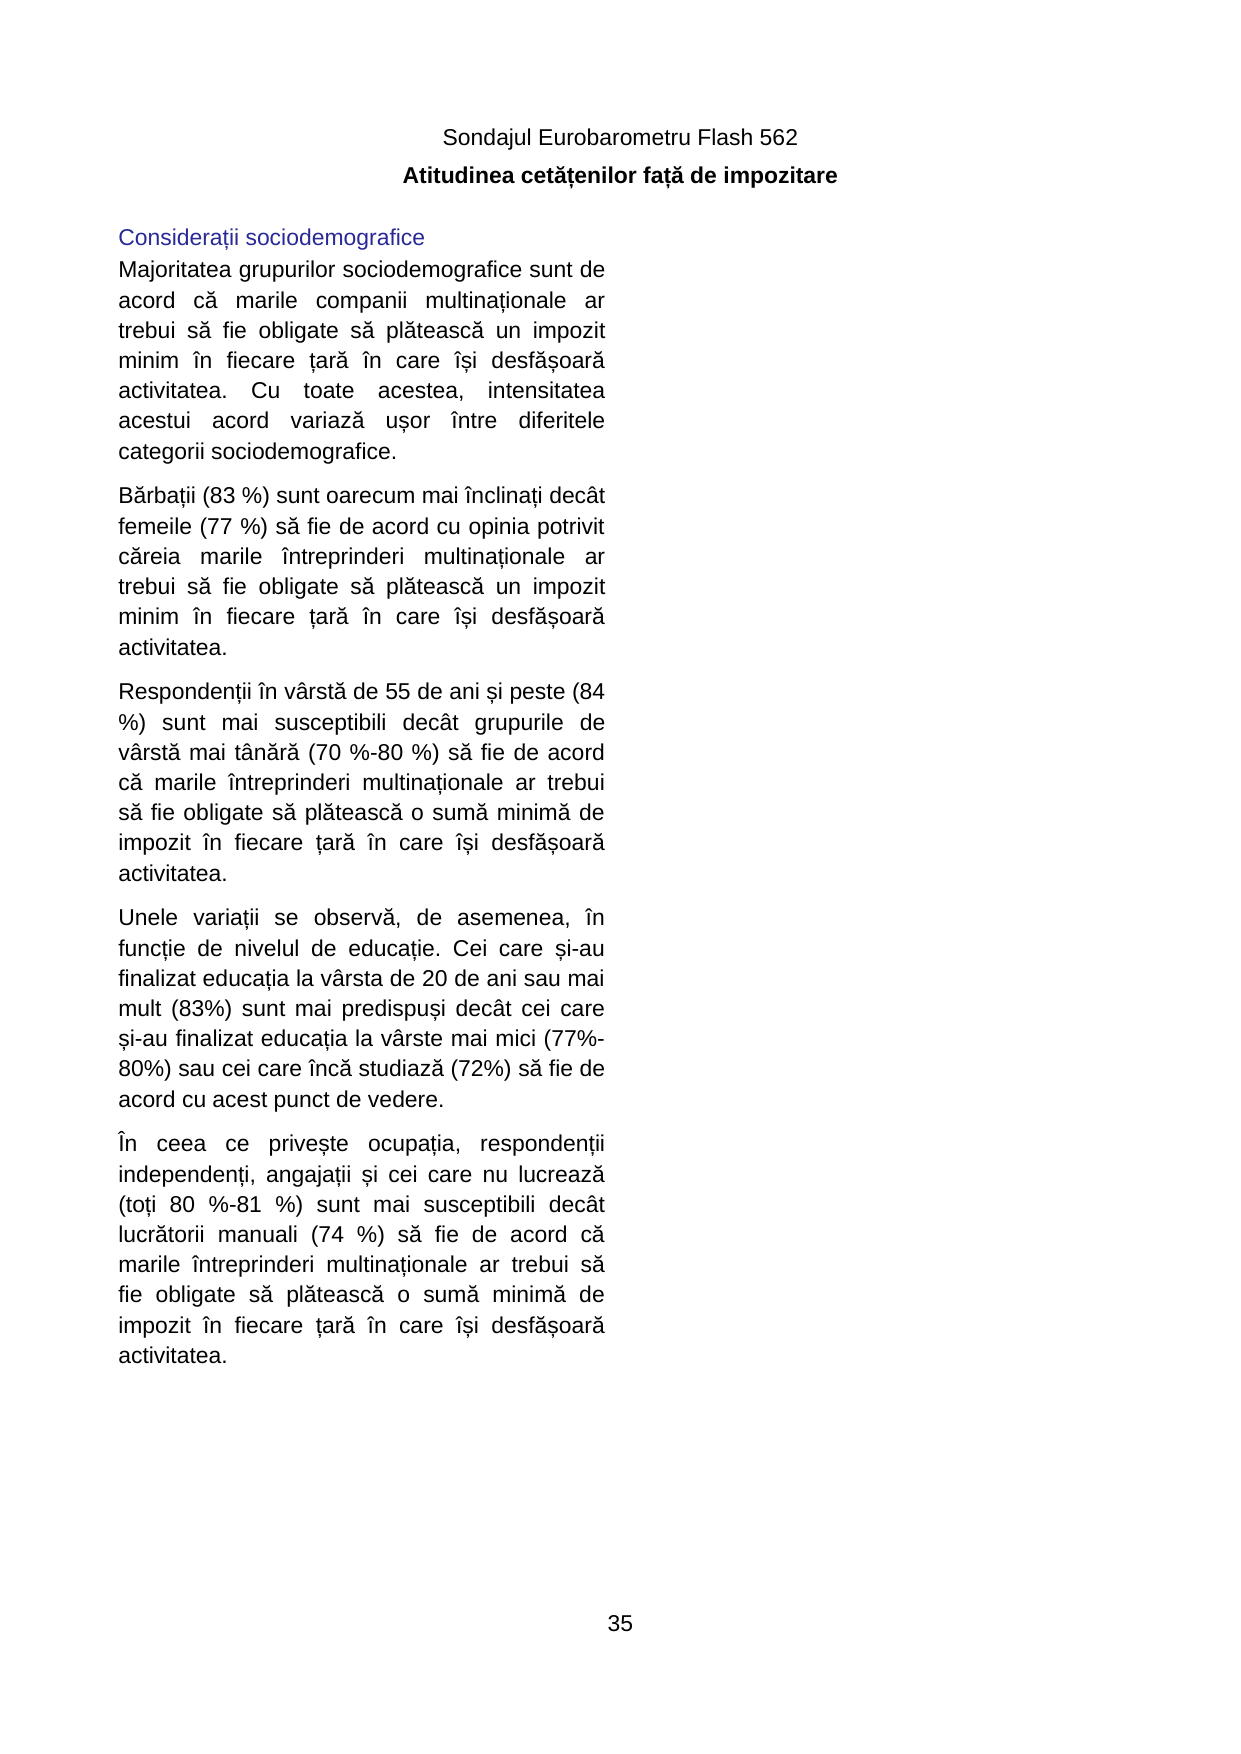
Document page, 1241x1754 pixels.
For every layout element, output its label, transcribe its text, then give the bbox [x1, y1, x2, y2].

text Bărbații (83 %) sunt oarecum mai înclinați decât femeile (77 %) să fie de acord cu opinia potrivit căreia marile întreprinderi multinaționale ar trebui să fie obligate să plătească un impozit minim în fiecare țară în care își desfășoară activitatea. [118, 482, 605, 660]
text Majoritatea grupurilor sociodemografice sunt de acord că marile companii multinaționale ar trebui să fie obligate să plătească un impozit minim în fiecare țară în care își desfășoară activitatea. Cu toate acestea, intensitatea acestui acord variază ușor între diferitele categorii sociodemografice. [118, 256, 605, 464]
text Respondenții în vârstă de 55 de ani și peste (84 %) sunt mai susceptibili decât grupurile de vârstă mai tânără (70 %-80 %) să fie de acord că marile întreprinderi multinaționale ar trebui să fie obligate să plătească o sumă minimă de impozit în fiecare țară în care își desfășoară activitatea. [118, 678, 605, 886]
text Unele variații se observă, de asemenea, în funcție de nivelul de educație. Cei care și-au finalizat educația la vârsta de 20 de ani sau mai mult (83%) sunt mai predispuși decât cei care și-au finalizat educația la vârste mai mici (77%-80%) sau cei care încă studiază (72%) să fie de acord cu acest punct de vedere. [118, 904, 605, 1112]
text În ceea ce privește ocupația, respondenții independenți, angajații și cei care nu lucrează (toți 80 %-81 %) sunt mai susceptibili decât lucrătorii manuali (74 %) să fie de acord că marile întreprinderi multinaționale ar trebui să fie obligate să plătească o sumă minimă de impozit în fiecare țară în care își desfășoară activitatea. [118, 1130, 605, 1368]
text Considerații sociodemografice [118, 224, 605, 250]
